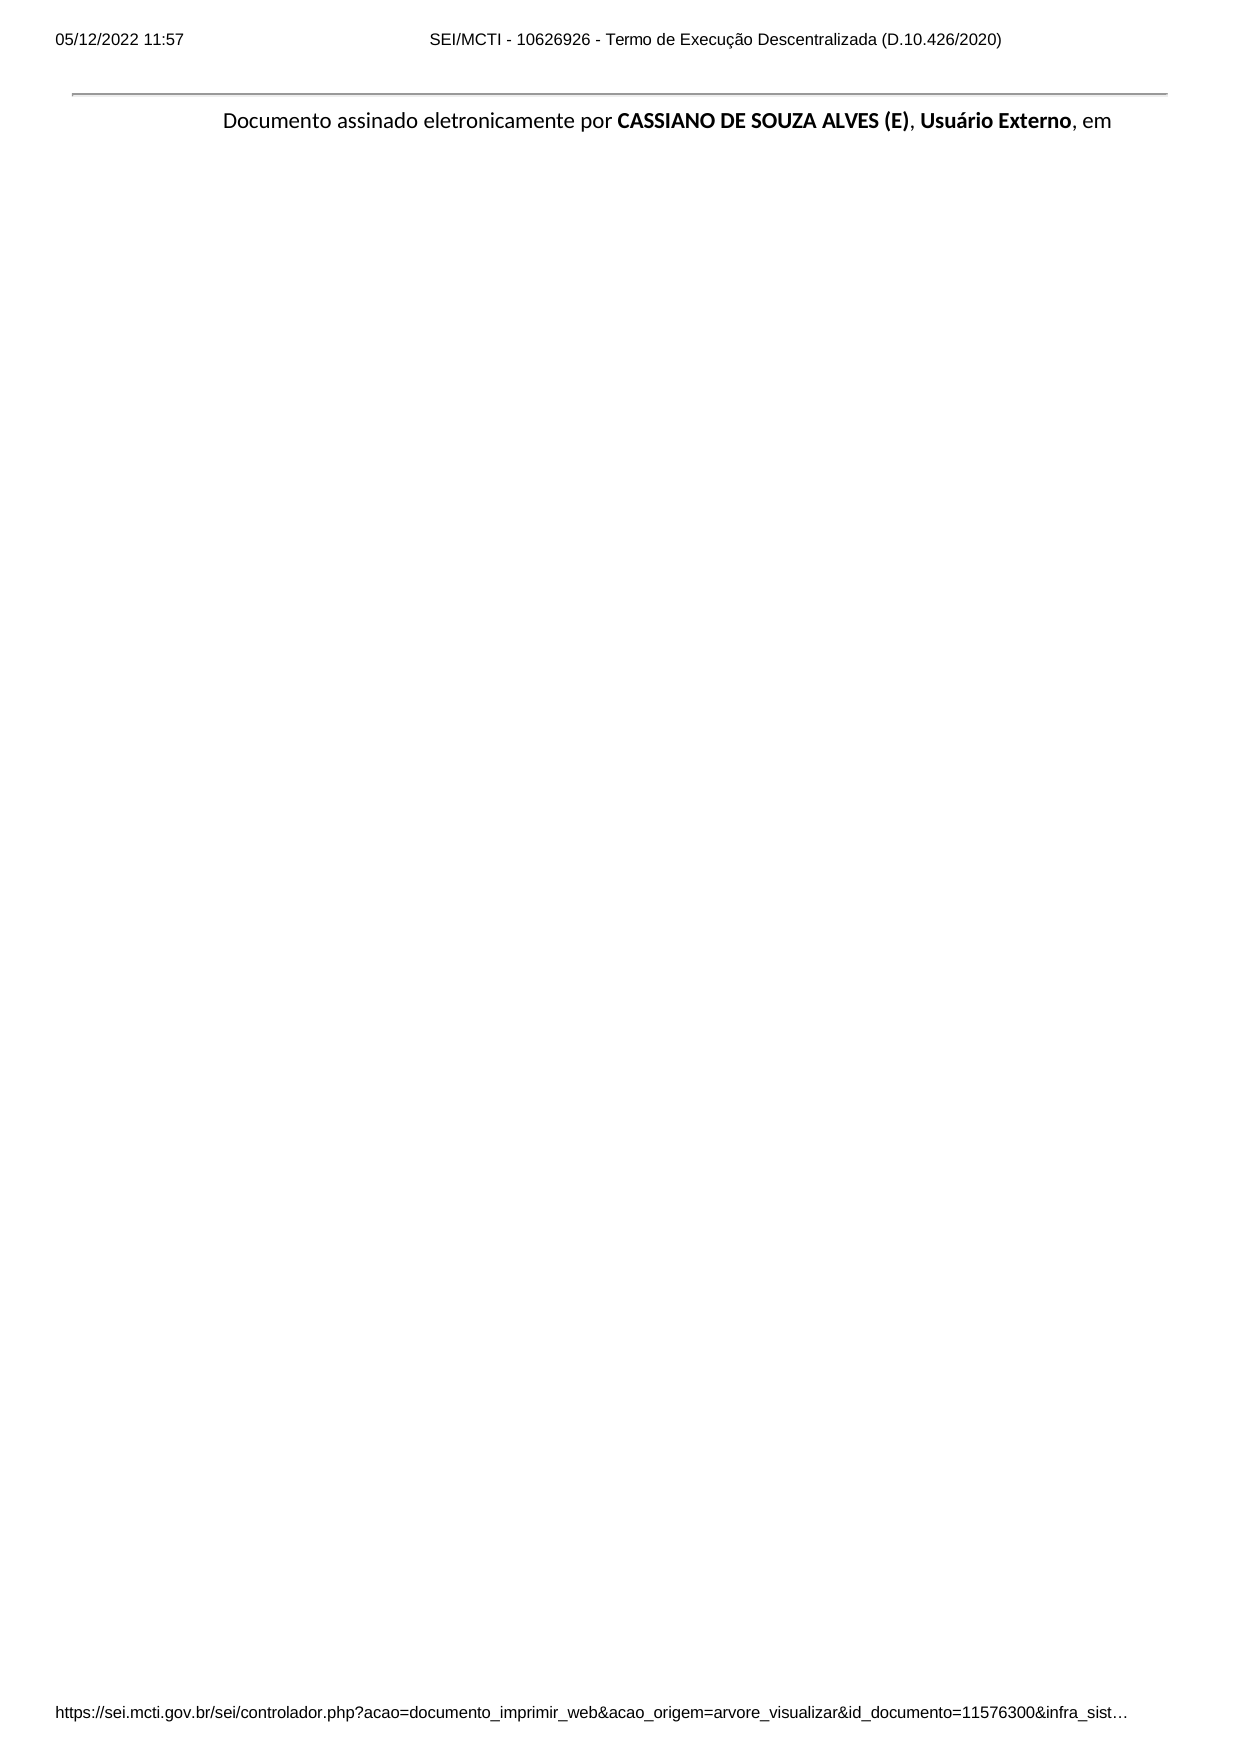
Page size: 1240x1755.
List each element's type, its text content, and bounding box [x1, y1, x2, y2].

text Documento assinado eletronicamente por CASSIANO DE SOUZA ALVES (E), Usuário Externo, em [223, 106, 1196, 134]
